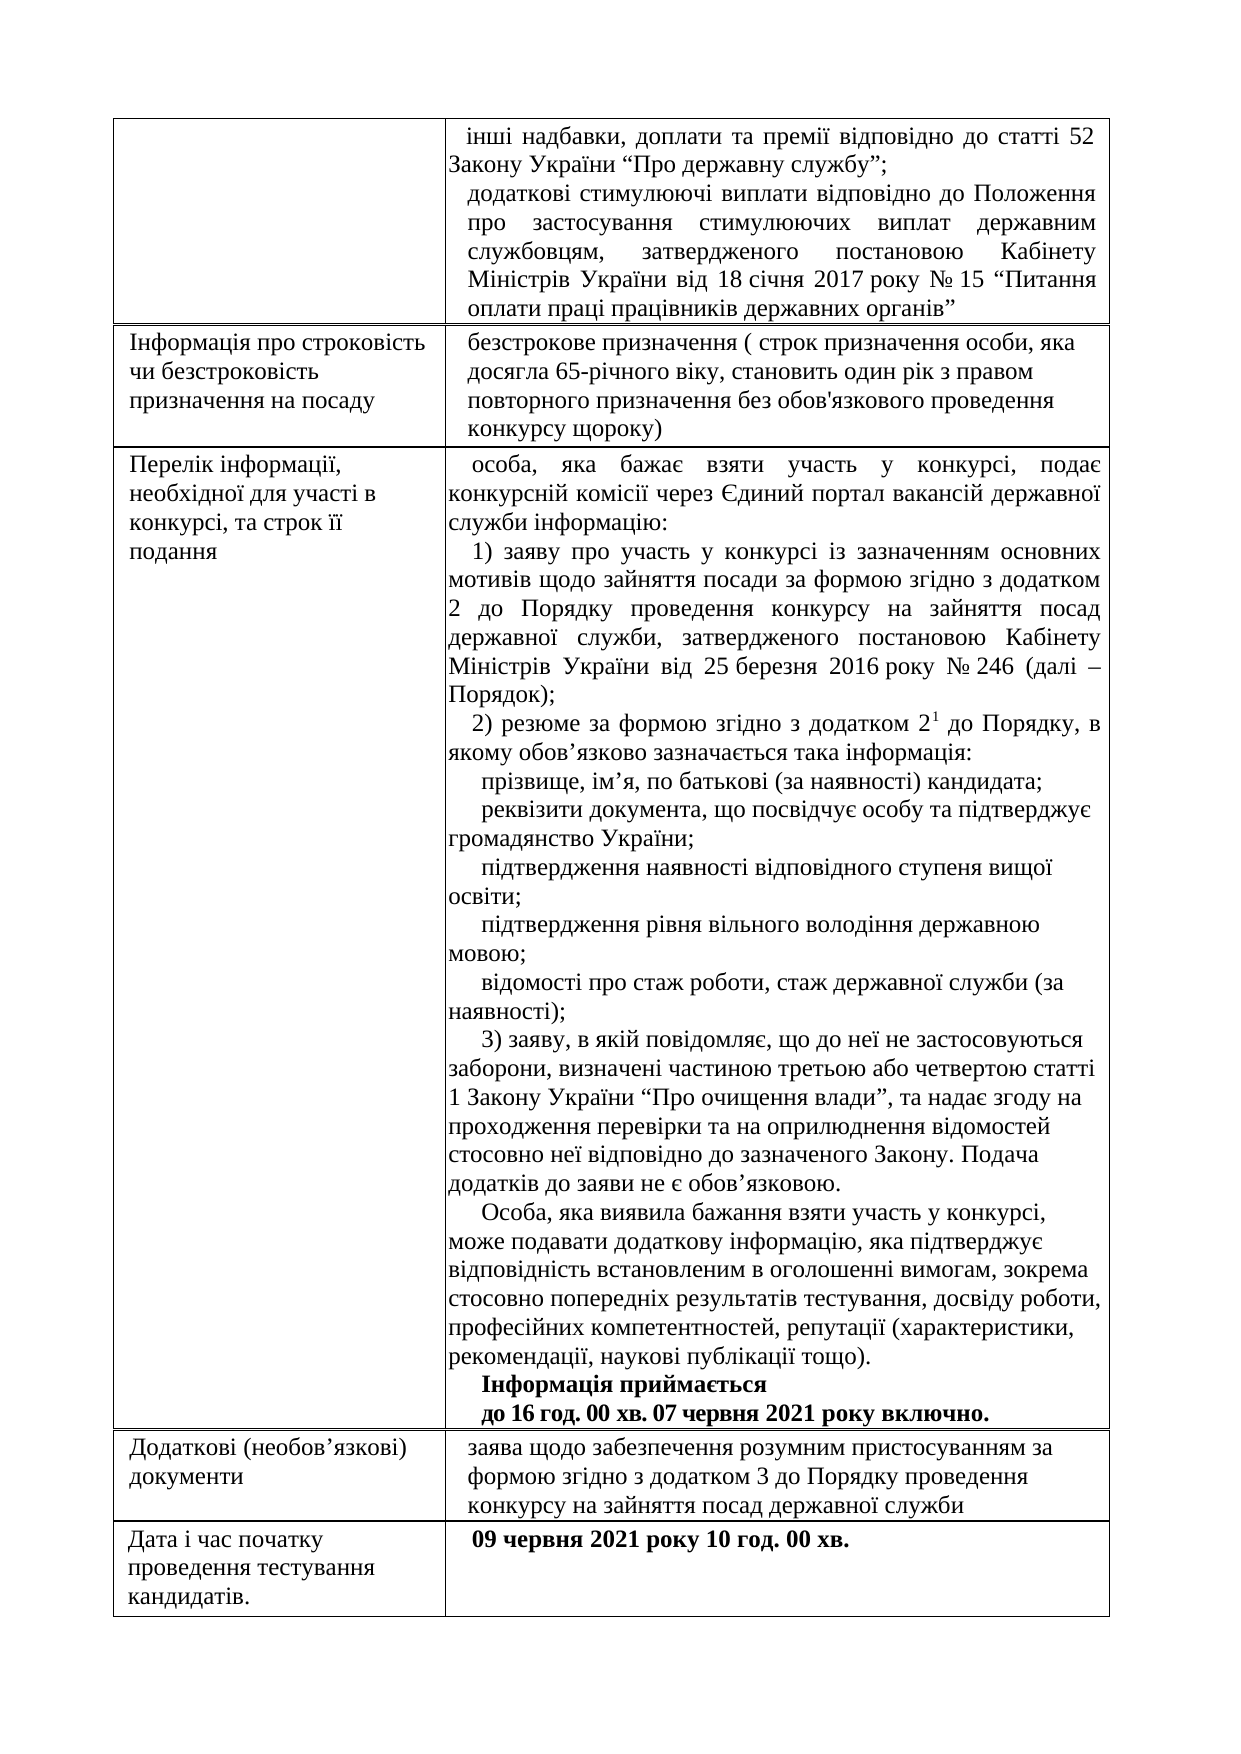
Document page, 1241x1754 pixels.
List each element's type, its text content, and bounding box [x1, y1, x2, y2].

table_header [114, 119, 445, 323]
table_cell заява щодо забезпечення розумним пристосуванням за формою згідно з додатком 3 до Порядку проведення конкурсу на зайняття посад державної служби [446, 1431, 1109, 1520]
table_header інші надбавки, доплати та премії відповідно до статті 52 Закону України “Про державну службу”; додаткові стимулюючі виплати відповідно до Положення про застосування стимулюючих виплат державним службовцям, затвердженого постановою Кабінету Міністрів України від 18 січня 2017 року № 15 “Питання оплати праці працівників державних органів” [446, 119, 1109, 323]
table_cell Інформація про строковість чи безстроковість призначення на посаду [114, 326, 445, 446]
table_cell Додаткові (необов’язкові) документи [114, 1431, 445, 1520]
table_cell 09 червня 2021 року 10 год. 00 хв. [446, 1522, 1109, 1616]
table_cell безстрокове призначення ( строк призначення особи, яка досягла 65-річного віку, становить один рік з правом повторного призначення без обов'язкового проведення конкурсу щороку) [446, 326, 1109, 446]
table_cell особа, яка бажає взяти участь у конкурсі, подає конкурсній комісії через Єдиний портал вакансій державної служби інформацію: 1) заяву про участь у конкурсі із зазначенням основних мотивів щодо зайняття посади за формою згідно з додатком 2 до Порядку проведення конкурсу на зайняття посад державної служби, затвердженого постановою Кабінету Міністрів України від 25 березня 2016 року № 246 (далі – Порядок); 2) резюме за формою згідно з додатком 21 до Порядку, в якому обов’язково зазначається така інформація: прізвище, ім’я, по батькові (за наявності) кандидата; реквізити документа, що посвідчує особу та підтверджує громадянство України; підтвердження наявності відповідного ступеня вищої освіти; підтвердження рівня вільного володіння державною мовою; відомості про стаж роботи, стаж державної служби (за наявності); 3) заяву, в якій повідомляє, що до неї не застосовуються заборони, визначені частиною третьою або четвертою статті 1 Закону України “Про очищення влади”, та надає згоду на проходження перевірки та на оприлюднення відомостей стосовно неї відповідно до зазначеного Закону. Подача додатків до заяви не є обов’язковою. Особа, яка виявила бажання взяти участь у конкурсі, може подавати додаткову інформацію, яка підтверджує відповідність встановленим в оголошенні вимогам, зокрема стосовно попередніх результатів тестування, досвіду роботи, професійних компетентностей, репутації (характеристики, рекомендації, наукові публікації тощо). Інформація приймається до 16 год. 00 хв. 07 червня 2021 року включно. [446, 448, 1109, 1428]
table_cell Дата і час початку проведення тестування кандидатів. [114, 1522, 445, 1616]
table_cell Перелік інформації, необхідної для участі в конкурсі, та строк її подання [114, 448, 445, 1428]
